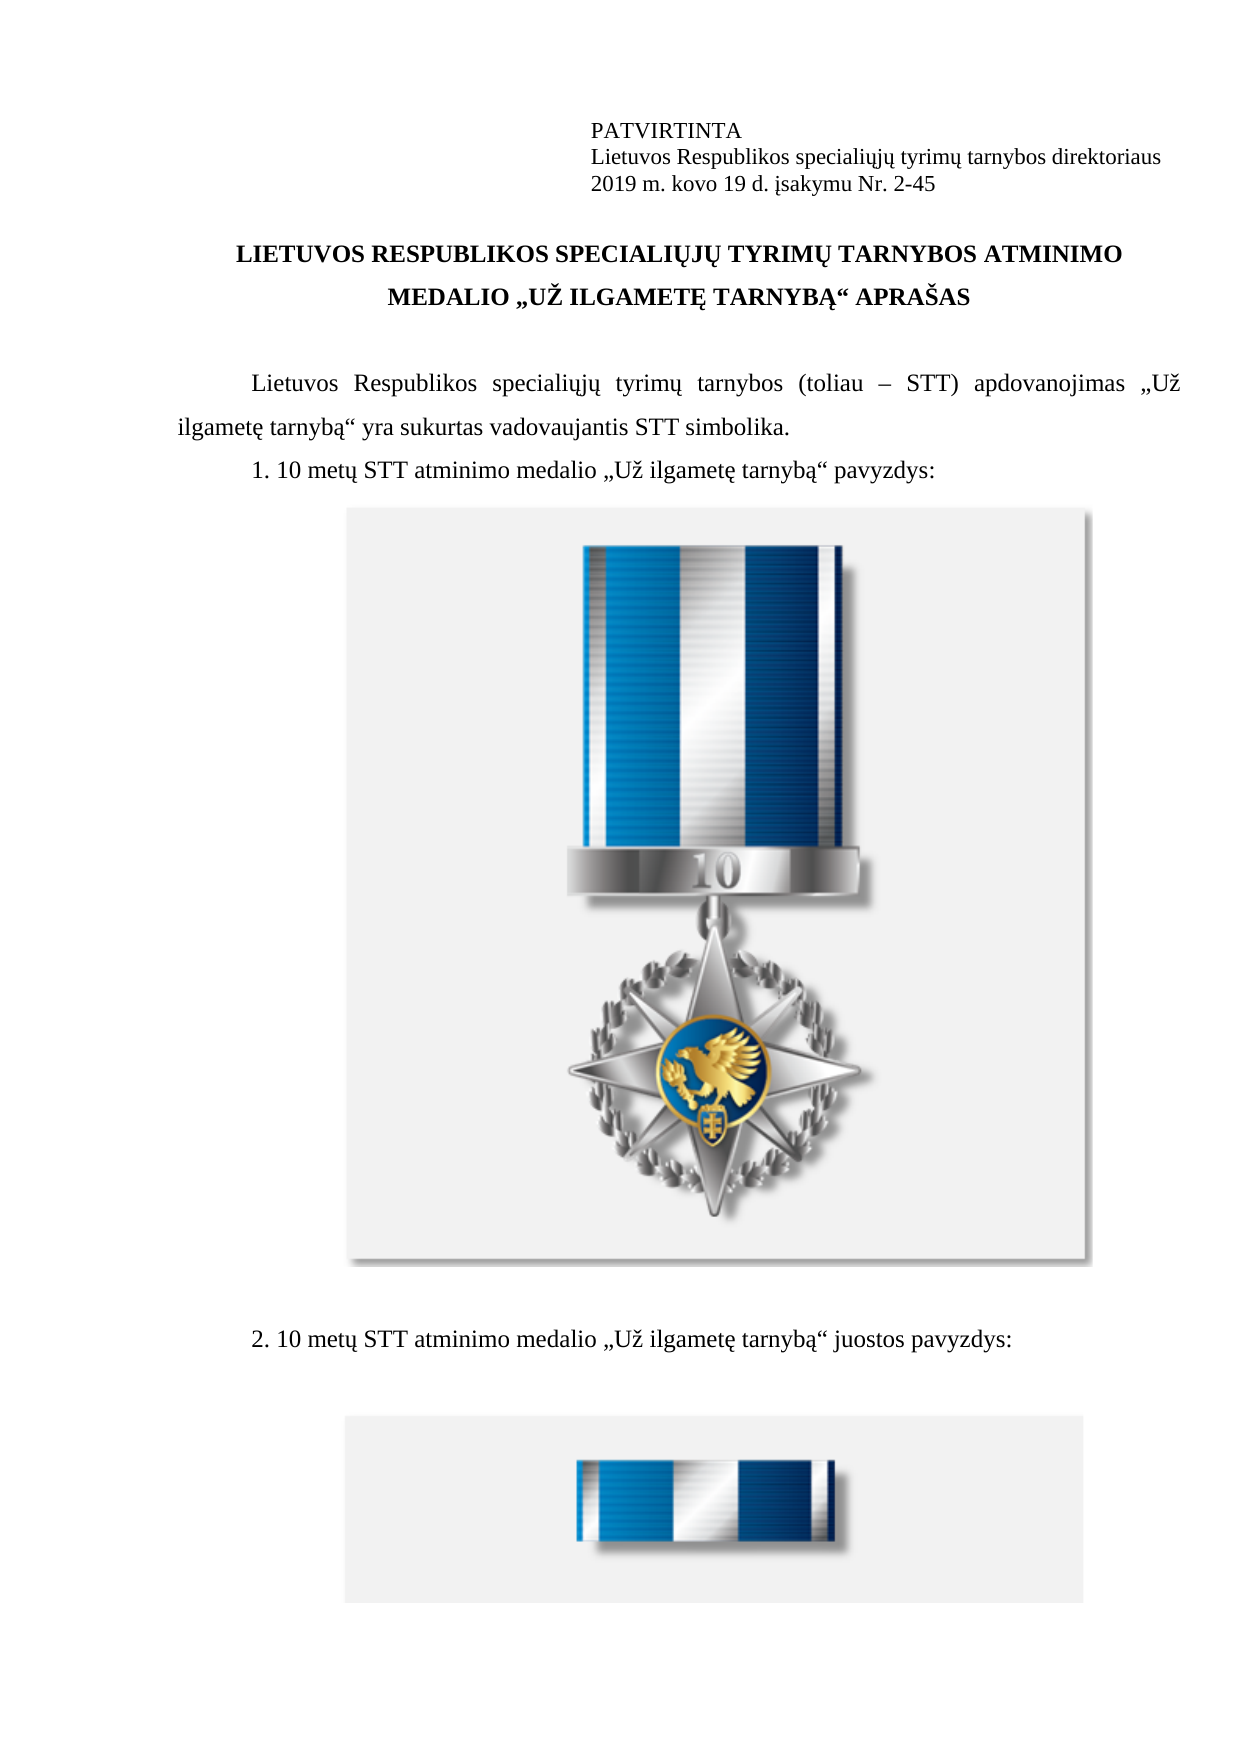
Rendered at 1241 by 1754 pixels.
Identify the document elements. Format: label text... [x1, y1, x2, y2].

text 2. 10 metų STT atminimo medalio „Už ilgametę tarnybą“ juostos pavyzdys: [251, 1324, 1181, 1353]
text 2019 m. kovo 19 d. įsakymu Nr. 2-45 [591, 170, 1181, 196]
text 1. 10 metų STT atminimo medalio „Už ilgametę tarnybą“ pavyzdys: [251, 455, 1181, 483]
text LIETUVOS RESPUBLIKOS SPECIALIŲJŲ TYRIMŲ TARNYBOS ATMINIMO MEDALIO „UŽ ILGAMETĘ TARNYBĄ“ APRAŠAS [177, 239, 1181, 311]
text PATVIRTINTA [591, 117, 1181, 143]
text Lietuvos Respublikos specialiųjų tyrimų tarnybos direktoriaus [591, 143, 1181, 170]
text Lietuvos Respublikos specialiųjų tyrimų tarnybos (toliau – STT) apdovanojimas „Už ilgametę tarnybą“ yra sukurtas vadovaujantis STT simbolika. [177, 368, 1181, 440]
